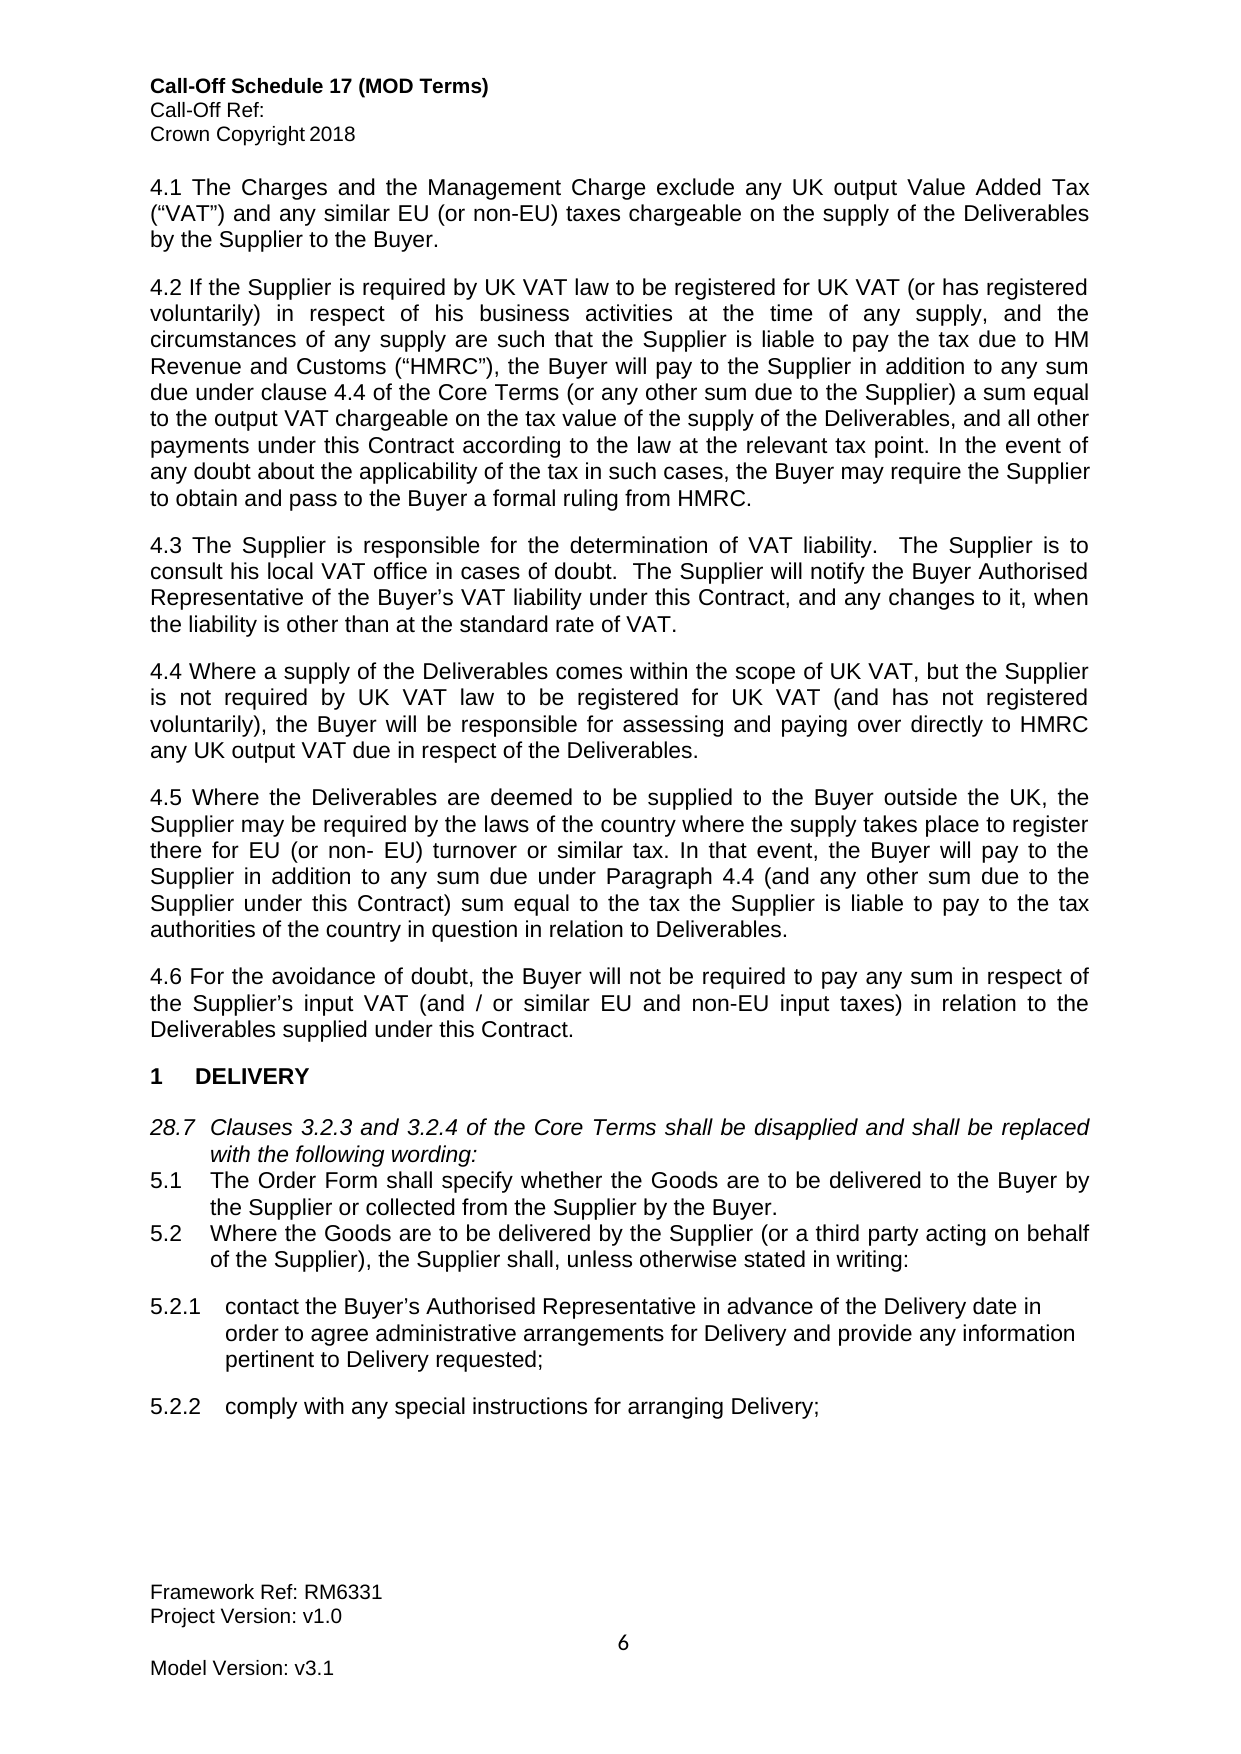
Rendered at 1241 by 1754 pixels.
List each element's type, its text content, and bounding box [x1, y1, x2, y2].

text 4.4 Where a supply of the Deliverables comes within the scope of UK VAT, but the Supplier is not required by UK VAT law to be registered for UK VAT (and has not registered voluntarily), the Buyer will be responsible for assessing and paying over directly to HMRC any UK output VAT due in respect of the Deliverables. [150, 658, 1090, 763]
text 4.1 The Charges and the Management Charge exclude any UK output Value Added Tax (“VAT”) and any similar EU (or non-EU) taxes chargeable on the supply of the Deliverables by the Supplier to the Buyer. [150, 174, 1090, 253]
text 4.2 If the Supplier is required by UK VAT law to be registered for UK VAT (or has registered voluntarily) in respect of his business activities at the time of any supply, and the circumstances of any supply are such that the Supplier is liable to pay the tax due to HM Revenue and Customs (“HMRC”), the Buyer will pay to the Supplier in addition to any sum due under clause 4.4 of the Core Terms (or any other sum due to the Supplier) a sum equal to the output VAT chargeable on the tax value of the supply of the Deliverables, and all other payments under this Contract according to the law at the relevant tax point. In the event of any doubt about the applicability of the tax in such cases, the Buyer may require the Supplier to obtain and pass to the Buyer a formal ruling from HMRC. [150, 274, 1090, 511]
text 4.6 For the avoidance of doubt, the Buyer will not be required to pay any sum in respect of the Supplier’s input VAT (and / or similar EU and non-EU input taxes) in relation to the Deliverables supplied under this Contract. [150, 963, 1090, 1042]
subtitle contact the Buyer’s Authorised Representative in advance of the Delivery date in order to agree administrative arrangements for Delivery and provide any information pertinent to Delivery requested; [150, 1293, 1090, 1372]
subtitle Clauses 3.2.3 and 3.2.4 of the Core Terms shall be disapplied and shall be replaced with the following wording: [150, 1114, 1090, 1167]
subtitle Where the Goods are to be delivered by the Supplier (or a third party acting on behalf of the Supplier), the Supplier shall, unless otherwise stated in writing: [150, 1220, 1090, 1272]
text 4.3 The Supplier is responsible for the determination of VAT liability. The Supplier is to consult his local VAT office in cases of doubt. The Supplier will notify the Buyer Authorised Representative of the Buyer’s VAT liability under this Contract, and any changes to it, when the liability is other than at the standard rate of VAT. [150, 532, 1090, 637]
subtitle The Order Form shall specify whether the Goods are to be delivered to the Buyer by the Supplier or collected from the Supplier by the Buyer. [150, 1167, 1090, 1220]
text 4.5 Where the Deliverables are deemed to be supplied to the Buyer outside the UK, the Supplier may be required by the laws of the country where the supply takes place to register there for EU (or non- EU) turnover or similar tax. In that event, the Buyer will pay to the Supplier in addition to any sum due under Paragraph 4.4 (and any other sum due to the Supplier under this Contract) sum equal to the tax the Supplier is liable to pay to the tax authorities of the country in question in relation to Deliverables. [150, 784, 1090, 942]
subtitle DELIVERY [150, 1063, 1090, 1089]
subtitle comply with any special instructions for arranging Delivery; [150, 1393, 1090, 1419]
